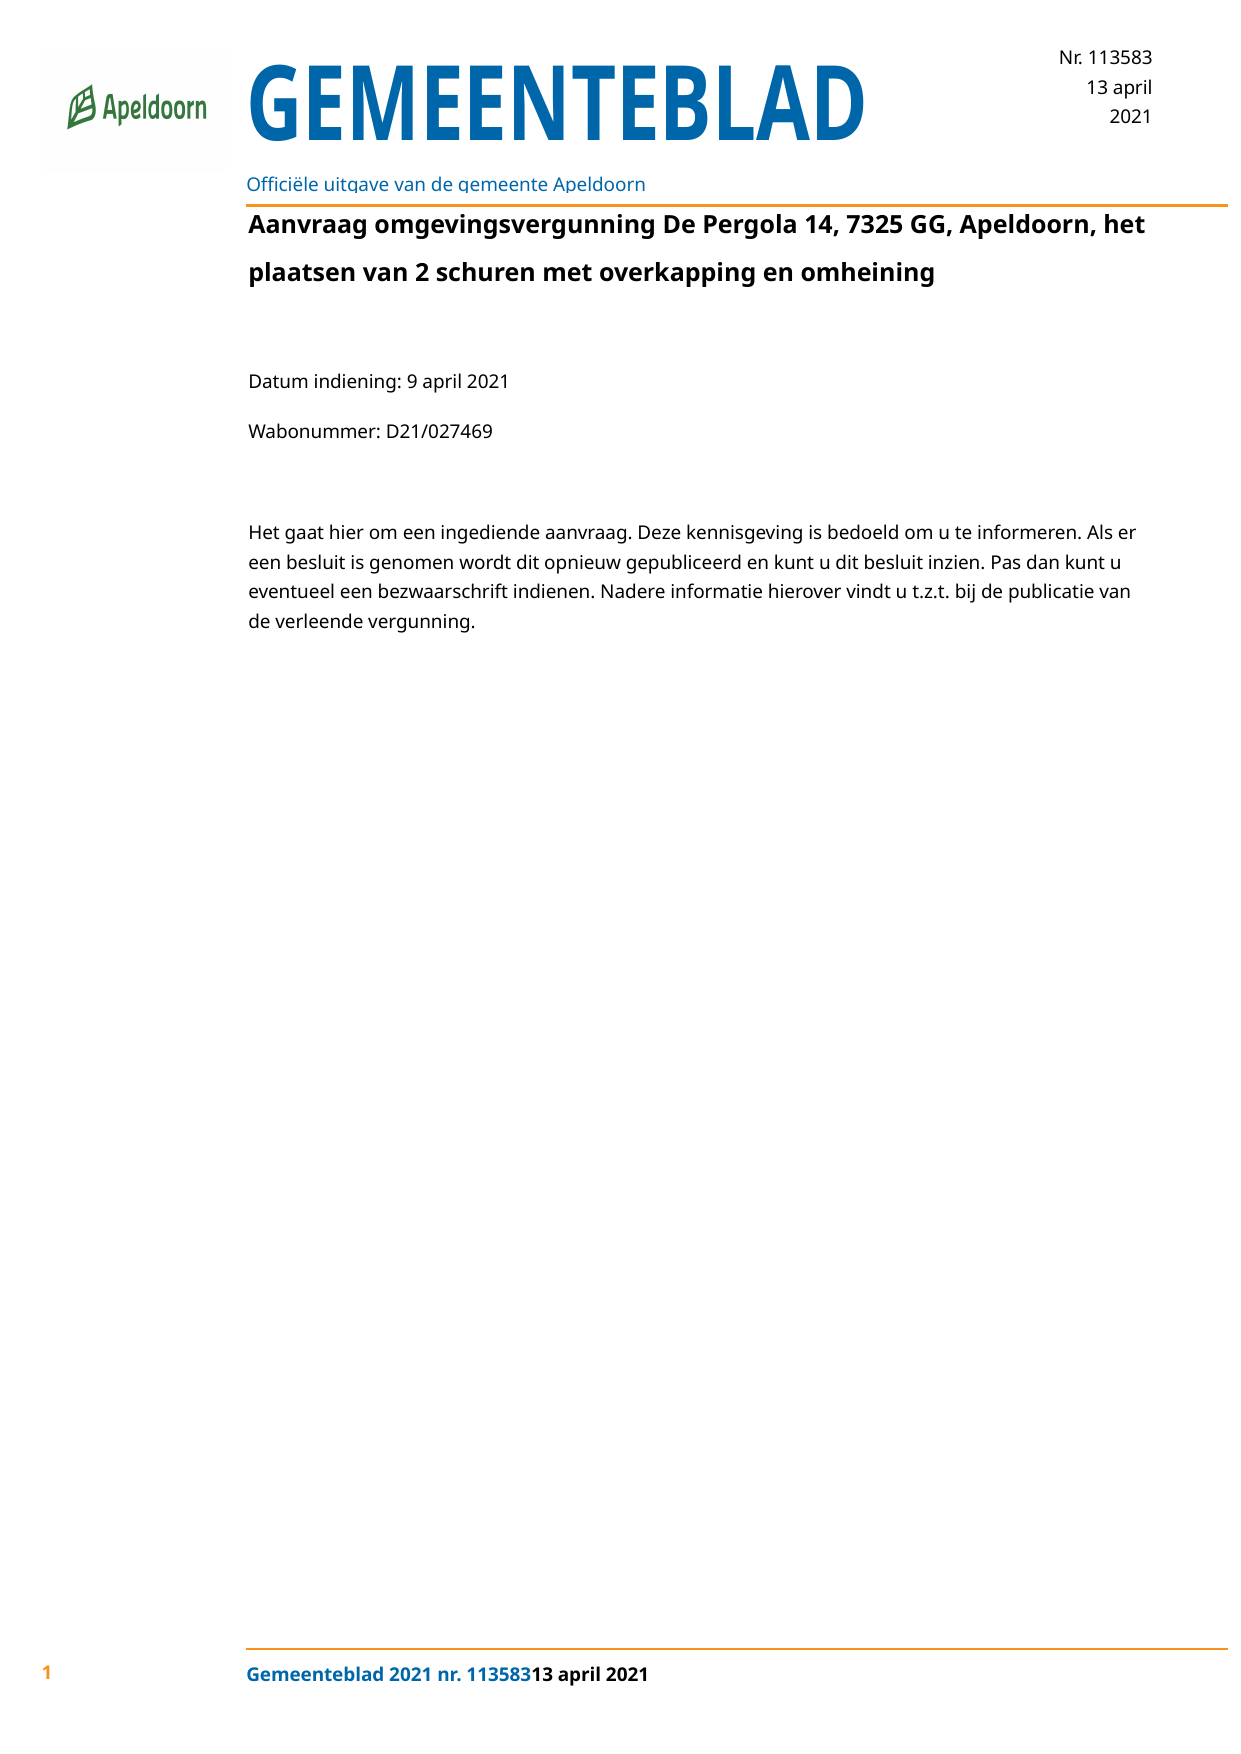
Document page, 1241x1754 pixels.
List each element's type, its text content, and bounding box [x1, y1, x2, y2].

text Wabonummer: D21/027469 [248, 419, 1152, 444]
text Datum indiening: 9 april 2021 [248, 368, 1152, 394]
text Het gaat hier om een ingediende aanvraag. Deze kennisgeving is bedoeld om u te informeren. Als er een besluit is genomen wordt dit opnieuw gepubliceerd en kunt u dit besluit inzien. Pas dan kunt u eventueel een bezwaarschrift indienen. Nadere informatie hierover vindt u t.z.t. bij de publicatie van de verleende vergunning. [248, 519, 1152, 634]
picture [41, 47, 231, 172]
text Aanvraag omgevingsvergunning De Pergola 14, 7325 GG, Apeldoorn, het plaatsen van 2 schuren met overkapping en omheining [248, 207, 1152, 288]
